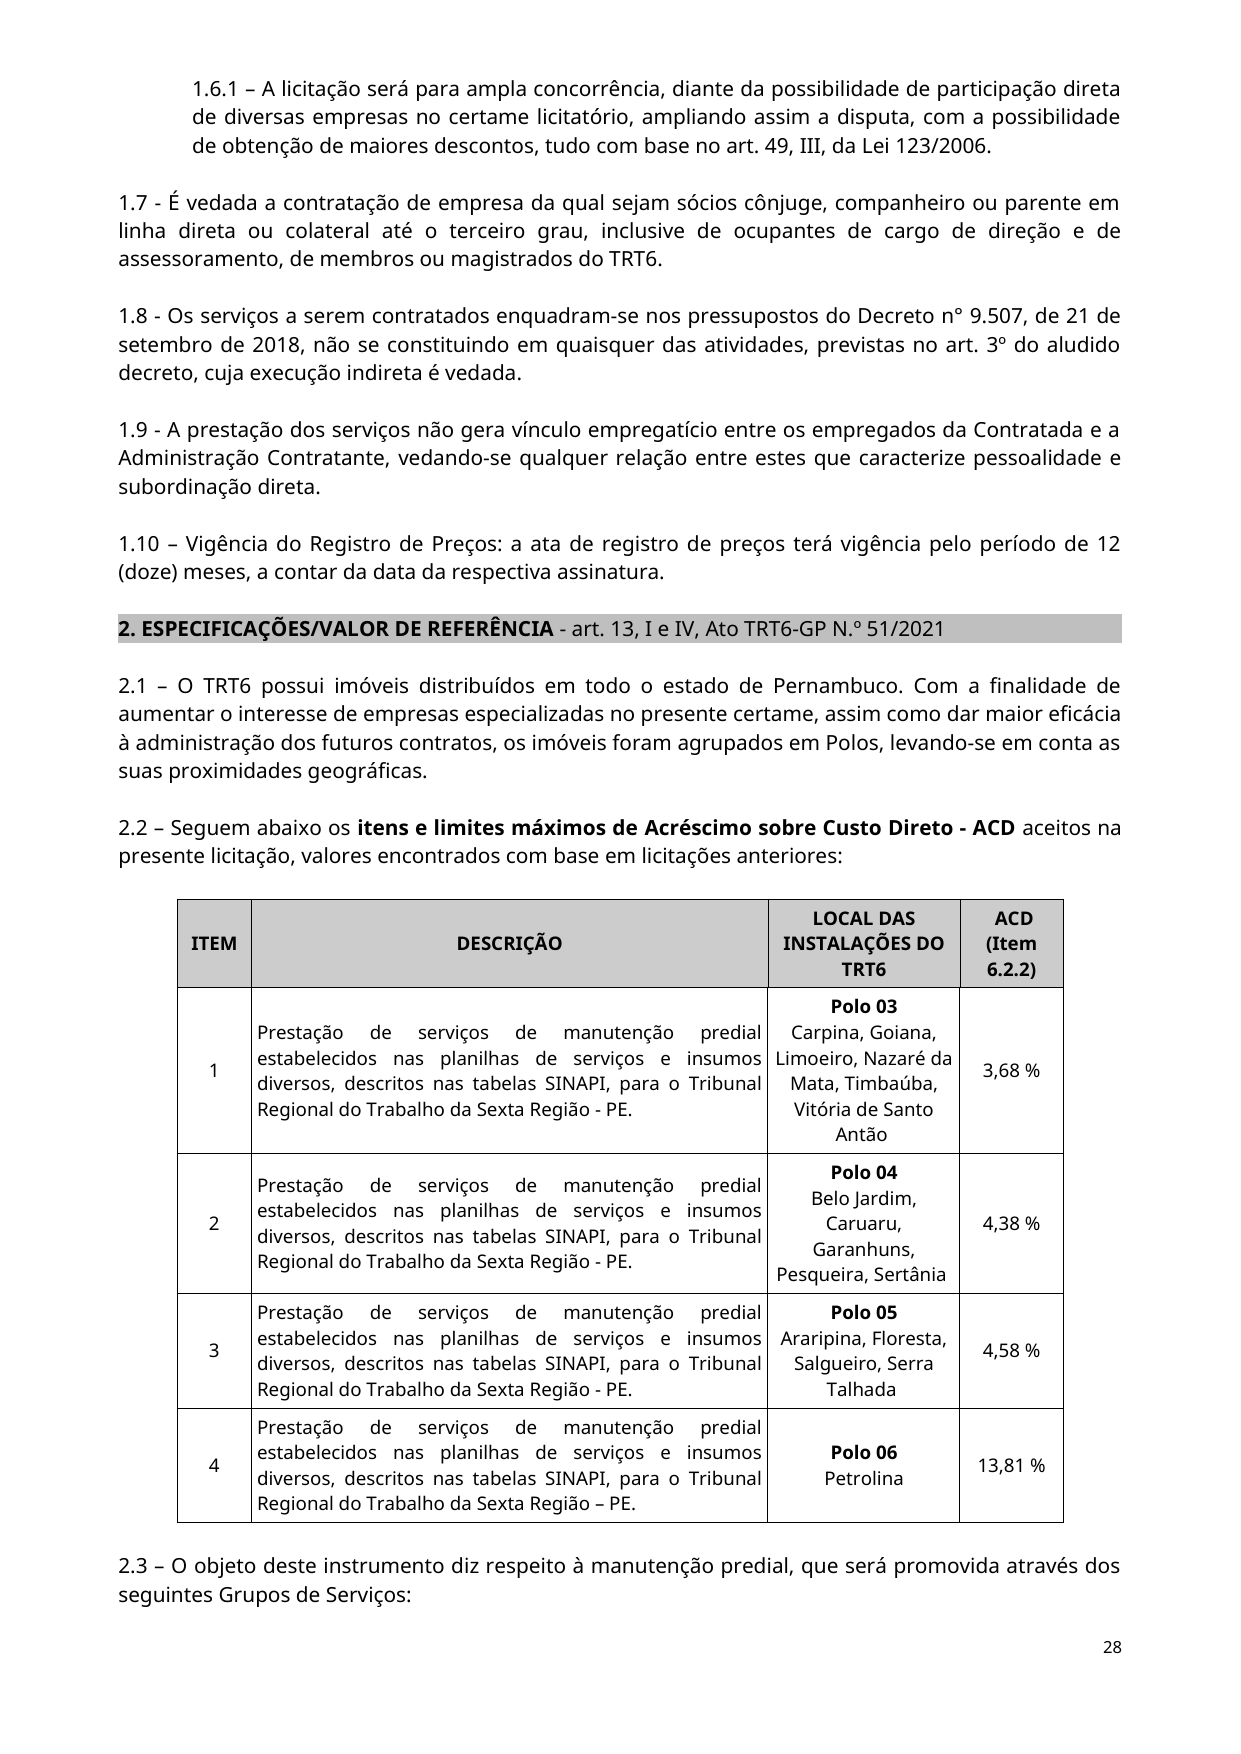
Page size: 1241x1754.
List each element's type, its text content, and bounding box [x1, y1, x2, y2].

text 1.9 - A prestação dos serviços não gera vínculo empregatício entre os empregados da Contratada e a Administração Contratante, vedando-se qualquer relação entre estes que caracterize pessoalidade e subordinação direta. [118, 415, 1122, 500]
text 2.1 – O TRT6 possui imóveis distribuídos em todo o estado de Pernambuco. Com a finalidade de aumentar o interesse de empresas especializadas no presente certame, assim como dar maior eficácia à administração dos futuros contratos, os imóveis foram agrupados em Polos, levando-se em conta as suas proximidades geográficas. [118, 671, 1122, 785]
text 1.8 - Os serviços a serem contratados enquadram-se nos pressupostos do Decreto n° 9.507, de 21 de setembro de 2018, não se constituindo em quaisquer das atividades, previstas no art. 3º do aludido decreto, cuja execução indireta é vedada. [118, 301, 1122, 387]
table_cell Prestação de serviços de manutenção predial estabelecidos nas planilhas de serviços e insumos diversos, descritos nas tabelas SINAPI, para o Tribunal Regional do Trabalho da Sexta Região - PE. [252, 1154, 767, 1293]
table_cell Polo 04 Belo Jardim, Caruaru, Garanhuns, Pesqueira, Sertânia [768, 1154, 959, 1293]
table_header LOCAL DAS INSTALAÇÕES DO TRT6 [769, 900, 960, 987]
text 1.6.1 – A licitação será para ampla concorrência, diante da possibilidade de participação direta de diversas empresas no certame licitatório, ampliando assim a disputa, com a possibilidade de obtenção de maiores descontos, tudo com base no art. 49, III, da Lei 123/2006. [192, 74, 1122, 159]
table_cell 4,58 % [960, 1294, 1063, 1407]
table_cell 1 [178, 988, 251, 1153]
table_cell 3,68 % [960, 988, 1063, 1153]
text 1.7 - É vedada a contratação de empresa da qual sejam sócios cônjuge, companheiro ou parente em linha direta ou colateral até o terceiro grau, inclusive de ocupantes de cargo de direção e de assessoramento, de membros ou magistrados do TRT6. [118, 188, 1122, 273]
table_cell 13,81 % [960, 1409, 1063, 1522]
table_header ACD (Item 6.2.2) [961, 900, 1063, 987]
text 2.2 – Seguem abaixo os itens e limites máximos de Acréscimo sobre Custo Direto - ACD aceitos na presente licitação, valores encontrados com base em licitações anteriores: [118, 813, 1122, 870]
text 2. ESPECIFICAÇÕES/VALOR DE REFERÊNCIA - art. 13, I e IV, Ato TRT6-GP N.º 51/2021 [118, 614, 1122, 643]
text 2.3 – O objeto deste instrumento diz respeito à manutenção predial, que será promovida através dos seguintes Grupos de Serviços: [118, 1551, 1122, 1608]
table_cell Polo 05 Araripina, Floresta, Salgueiro, Serra Talhada [768, 1294, 959, 1407]
table_header ITEM [178, 900, 251, 987]
table_cell Polo 03 Carpina, Goiana, Limoeiro, Nazaré da Mata, Timbaúba, Vitória de Santo Antão [768, 988, 959, 1153]
table_cell Prestação de serviços de manutenção predial estabelecidos nas planilhas de serviços e insumos diversos, descritos nas tabelas SINAPI, para o Tribunal Regional do Trabalho da Sexta Região – PE. [252, 1409, 767, 1522]
table_header DESCRIÇÃO [252, 900, 768, 987]
table_cell 4,38 % [960, 1154, 1063, 1293]
table_cell Prestação de serviços de manutenção predial estabelecidos nas planilhas de serviços e insumos diversos, descritos nas tabelas SINAPI, para o Tribunal Regional do Trabalho da Sexta Região - PE. [252, 988, 767, 1153]
table_cell 2 [178, 1154, 251, 1293]
table_cell Polo 06 Petrolina [768, 1409, 959, 1522]
text 1.10 – Vigência do Registro de Preços: a ata de registro de preços terá vigência pelo período de 12 (doze) meses, a contar da data da respectiva assinatura. [118, 529, 1122, 586]
table_cell 4 [178, 1409, 251, 1522]
table_cell Prestação de serviços de manutenção predial estabelecidos nas planilhas de serviços e insumos diversos, descritos nas tabelas SINAPI, para o Tribunal Regional do Trabalho da Sexta Região - PE. [252, 1294, 767, 1407]
table_cell 3 [178, 1294, 251, 1407]
